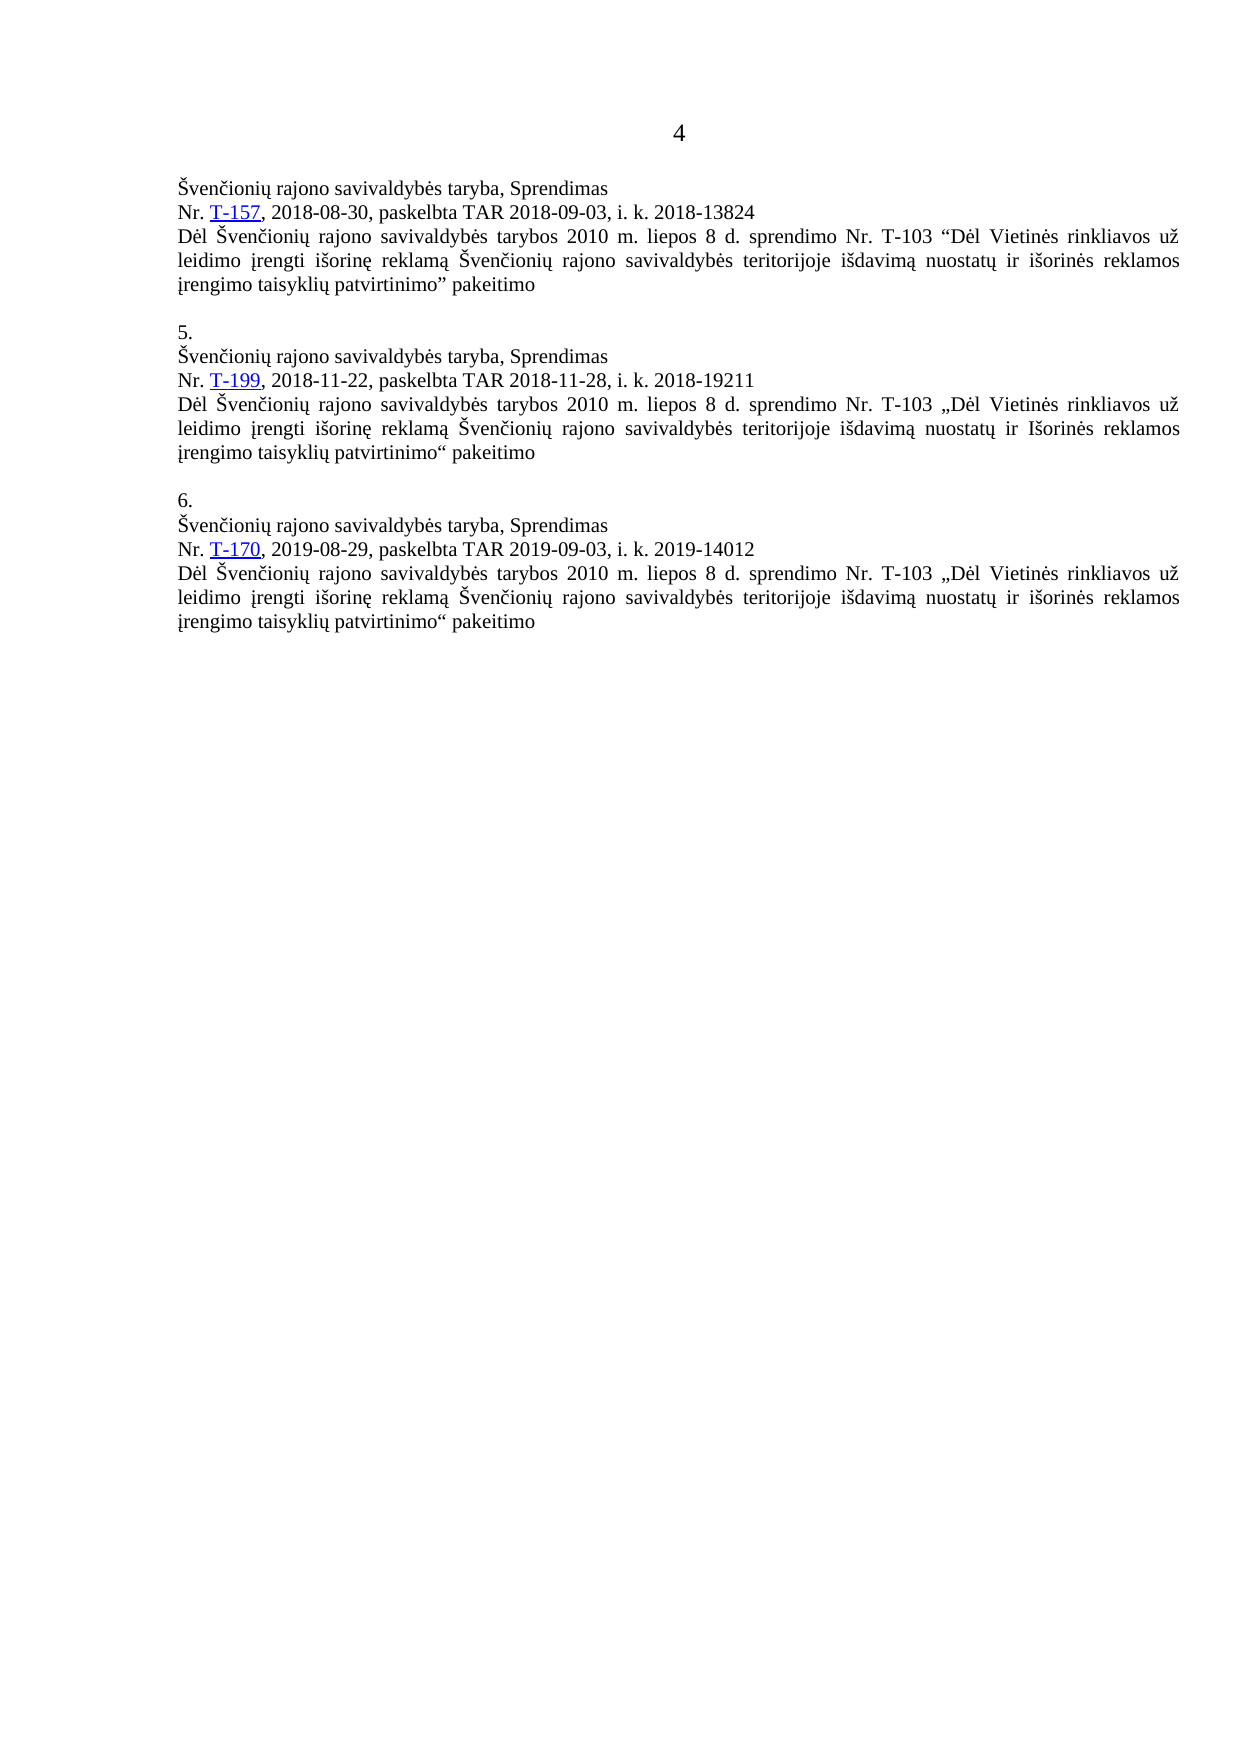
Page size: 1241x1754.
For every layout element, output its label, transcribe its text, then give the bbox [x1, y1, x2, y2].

text Nr. T-157, 2018-08-30, paskelbta TAR 2018-09-03, i. k. 2018-13824 [177, 200, 1181, 224]
text Dėl Švenčionių rajono savivaldybės tarybos 2010 m. liepos 8 d. sprendimo Nr. T-103 “Dėl Vietinės rinkliavos už leidimo įrengti išorinę reklamą Švenčionių rajono savivaldybės teritorijoje išdavimą nuostatų ir išorinės reklamos įrengimo taisyklių patvirtinimo” pakeitimo [177, 224, 1181, 296]
text 5. [177, 320, 1181, 344]
text Nr. T-199, 2018-11-22, paskelbta TAR 2018-11-28, i. k. 2018-19211 [177, 368, 1181, 392]
text Švenčionių rajono savivaldybės taryba, Sprendimas [177, 512, 1181, 537]
text Dėl Švenčionių rajono savivaldybės tarybos 2010 m. liepos 8 d. sprendimo Nr. T-103 „Dėl Vietinės rinkliavos už leidimo įrengti išorinę reklamą Švenčionių rajono savivaldybės teritorijoje išdavimą nuostatų ir išorinės reklamos įrengimo taisyklių patvirtinimo“ pakeitimo [177, 561, 1181, 633]
text Nr. T-170, 2019-08-29, paskelbta TAR 2019-09-03, i. k. 2019-14012 [177, 537, 1181, 561]
text Švenčionių rajono savivaldybės taryba, Sprendimas [177, 344, 1181, 368]
text 6. [177, 488, 1181, 512]
text Švenčionių rajono savivaldybės taryba, Sprendimas [177, 176, 1181, 200]
text Dėl Švenčionių rajono savivaldybės tarybos 2010 m. liepos 8 d. sprendimo Nr. T-103 „Dėl Vietinės rinkliavos už leidimo įrengti išorinę reklamą Švenčionių rajono savivaldybės teritorijoje išdavimą nuostatų ir Išorinės reklamos įrengimo taisyklių patvirtinimo“ pakeitimo [177, 392, 1181, 464]
